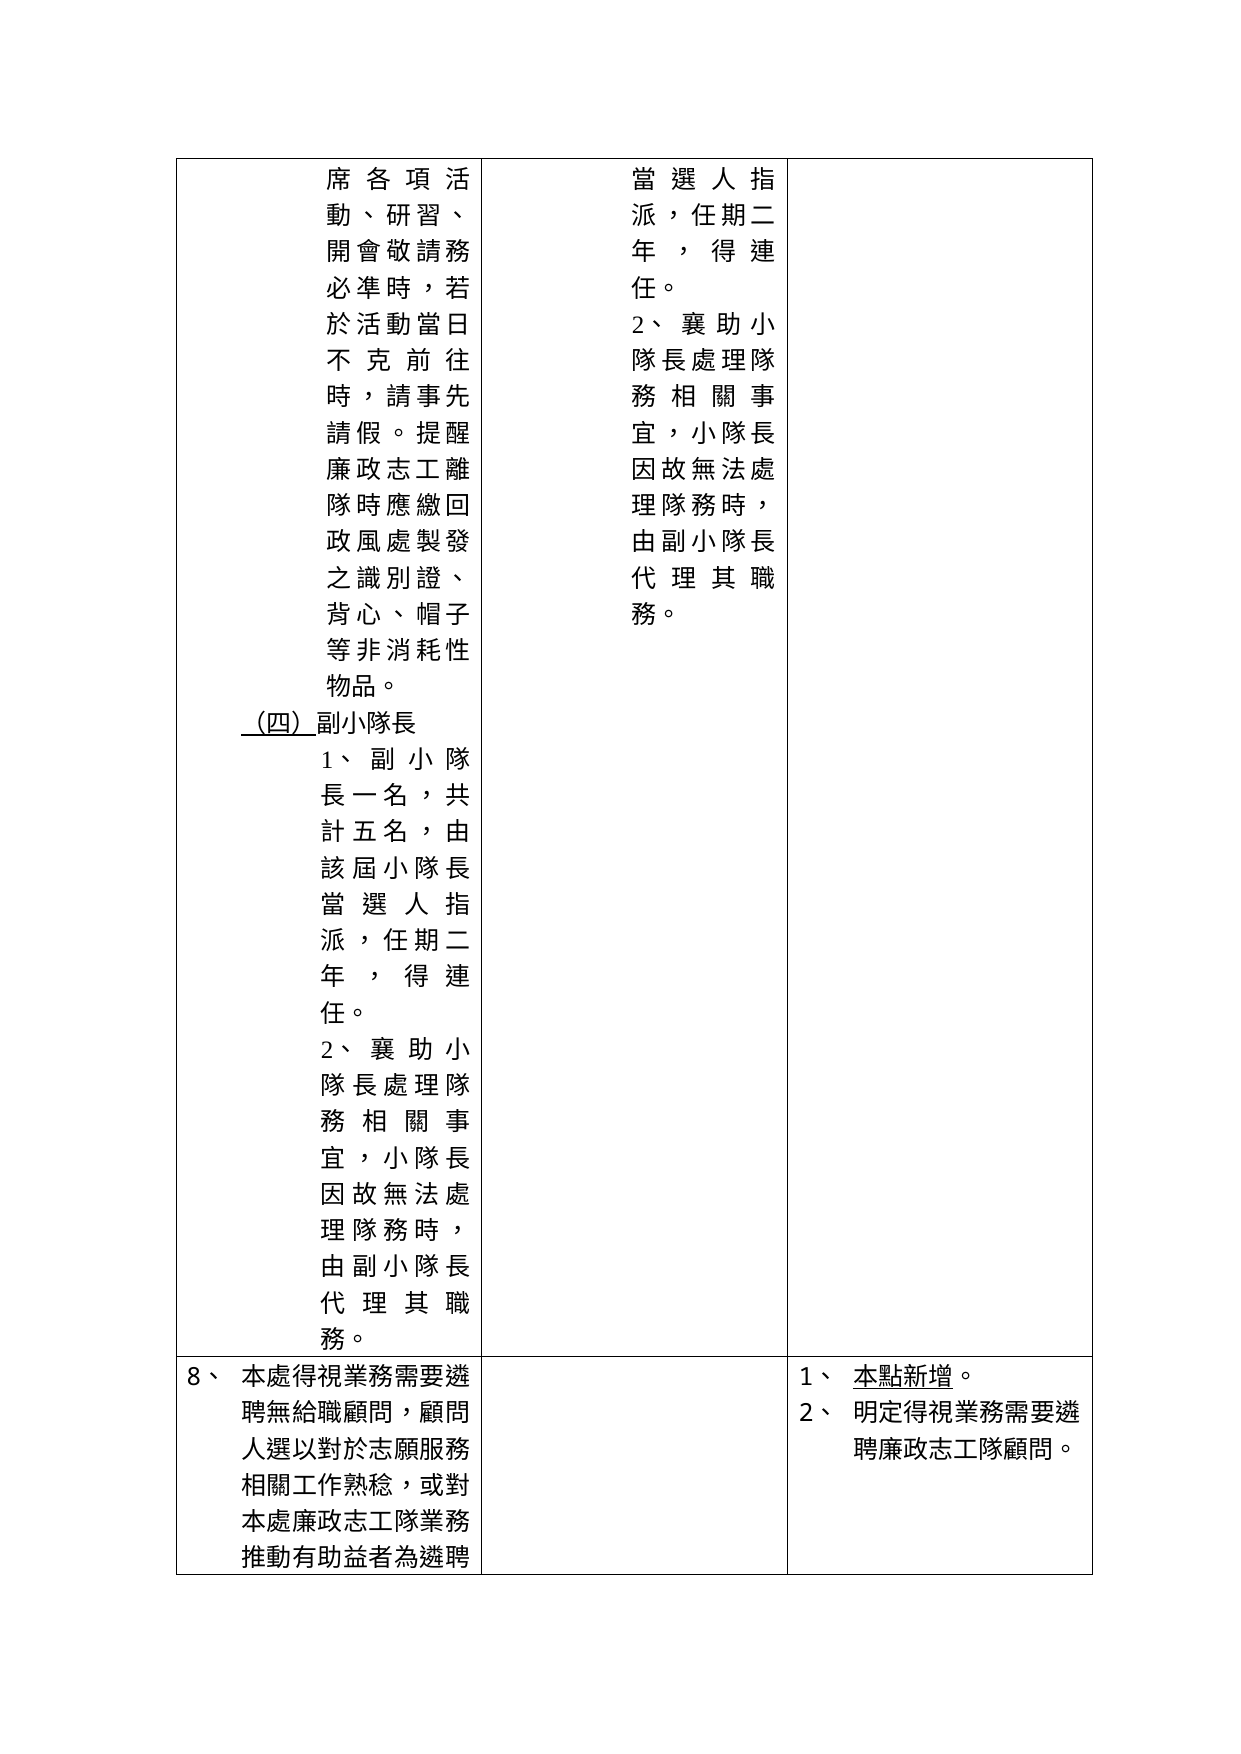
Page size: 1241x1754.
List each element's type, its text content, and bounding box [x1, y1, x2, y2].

table_cell 席各項活動、研習、開會敬請務必凖時，若於活動當日不克前往時，請事先請假。提醒廉政志工離隊時應繳回政風處製發之識別證、背心、帽子等非消耗性物品。 （四）副小隊長 副小隊長一名，共計五名，由該屆小隊長當選人指派，任期二年，得連任。 襄助小隊長處理隊務相關事宜，小隊長因故無法處理隊務時，由副小隊長代理其職務。 [177, 159, 481, 1356]
table_cell [482, 1357, 787, 1574]
table_cell 本處得視業務需要遴聘無給職顧問，顧問人選以對於志願服務相關工作熟稔，或對本處廉政志工隊業務推動有助益者為遴聘 [177, 1357, 481, 1574]
table_cell 本點新增。 明定得視業務需要遴聘廉政志工隊顧問。 [788, 1357, 1092, 1574]
table_cell 為處理隊務，發揮分工合作之組織功能，設置幹部若干人，未擔任廉政志工幹部者為隊員，應服從各志工幹部以及本處之指示，共同推動廉政工作。其名稱與職掌如下： 大隊長 大隊長一名，於廉政志工聯繫會議中由由全體志工互選產生，任期二年，得連選連任。 負責增進各隊關係的和諧，提昇團隊士氣及凝聚向心力，並執行會議決議事項，對外代表廉政志工隊。 小隊長 小隊長一名，共計五名，於廉政志工聯繫會議中由各小隊隊員互選產生，任期二年，得連選連任。 辦理各項活動時，負責事前聯繫、通知、統計參加人數、用餐調查等前置作業。出席各項活動、研習、開會時，督促隊員於簽到表中依規定簽到(退)。提醒各隊隊員出席各項活動、研習、開會敬請務必凖時，若於活動當日不克前往時，請事先請假。提醒廉政志工離隊時應繳回政風處製發之識別證、背心、帽子等非消耗性物品。 副小隊長 副小隊長一名，共計五名，由該屆小隊長當選人指派，任期二年，得連任。 襄助小隊長處理隊務相關事宜，小隊長因故無法處理隊務時，由副小隊長代理其職務。 [482, 159, 787, 1356]
table_cell [788, 159, 1092, 1356]
